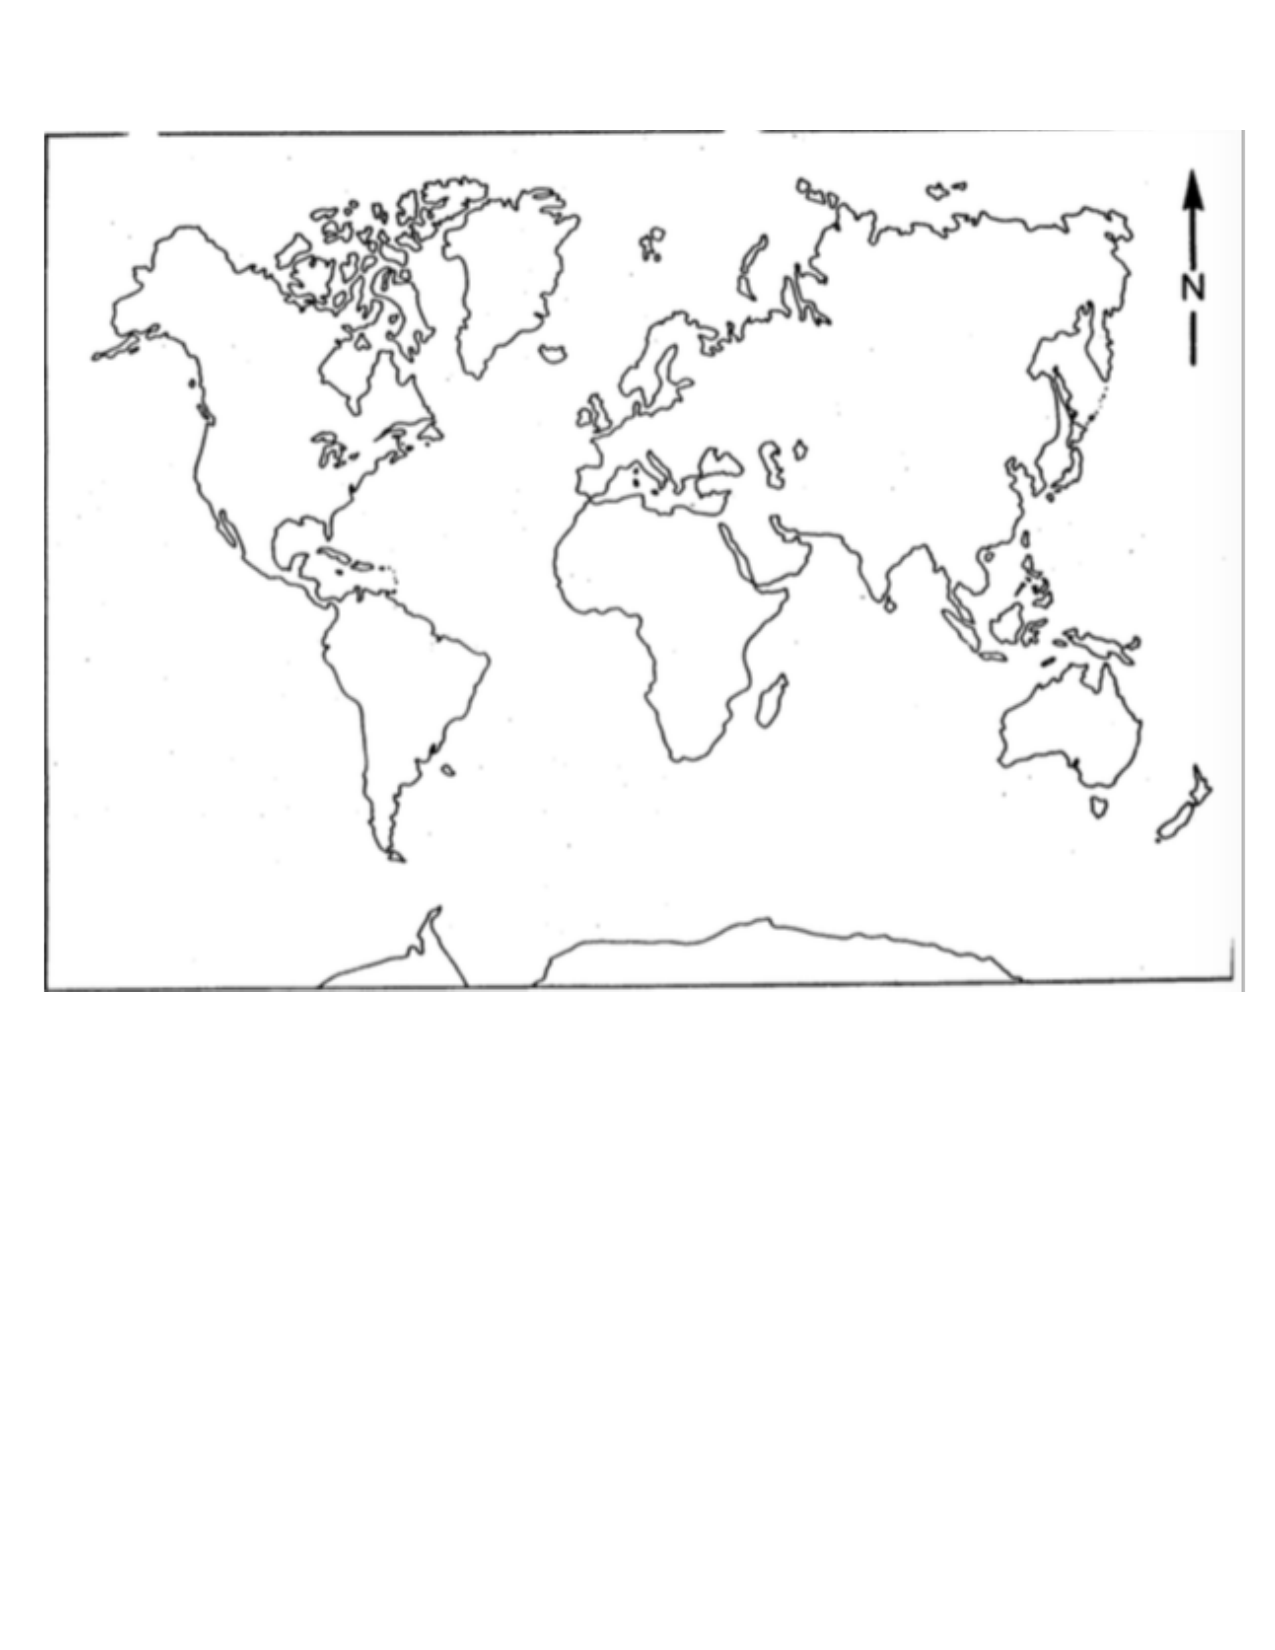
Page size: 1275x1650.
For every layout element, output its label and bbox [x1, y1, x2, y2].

picture [43, 130, 1246, 992]
